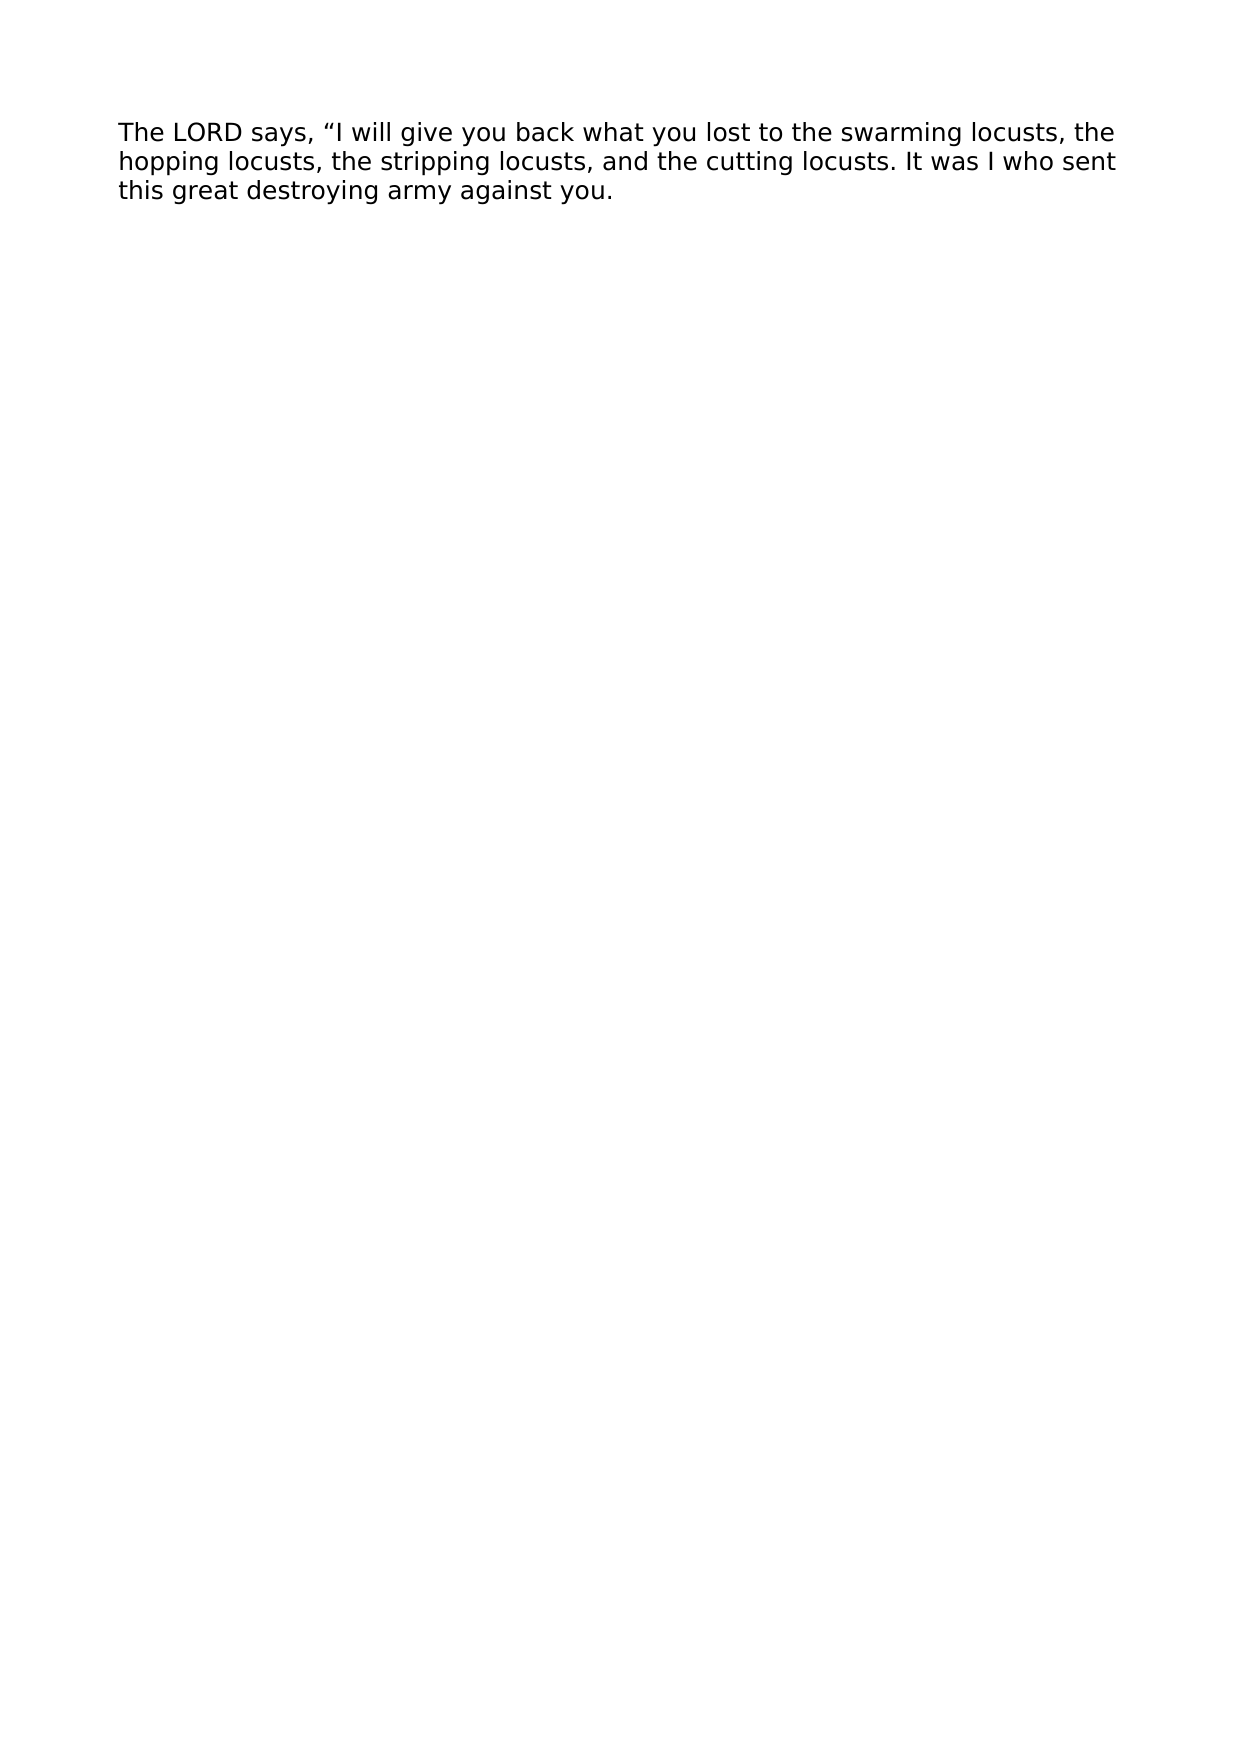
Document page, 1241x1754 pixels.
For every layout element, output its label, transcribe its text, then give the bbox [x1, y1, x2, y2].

text The LORD says, “I will give you back what you lost to the swarming locusts, the hopping locusts, the stripping locusts, and the cutting locusts. It was I who sent this great destroying army against you. [118, 118, 1122, 206]
